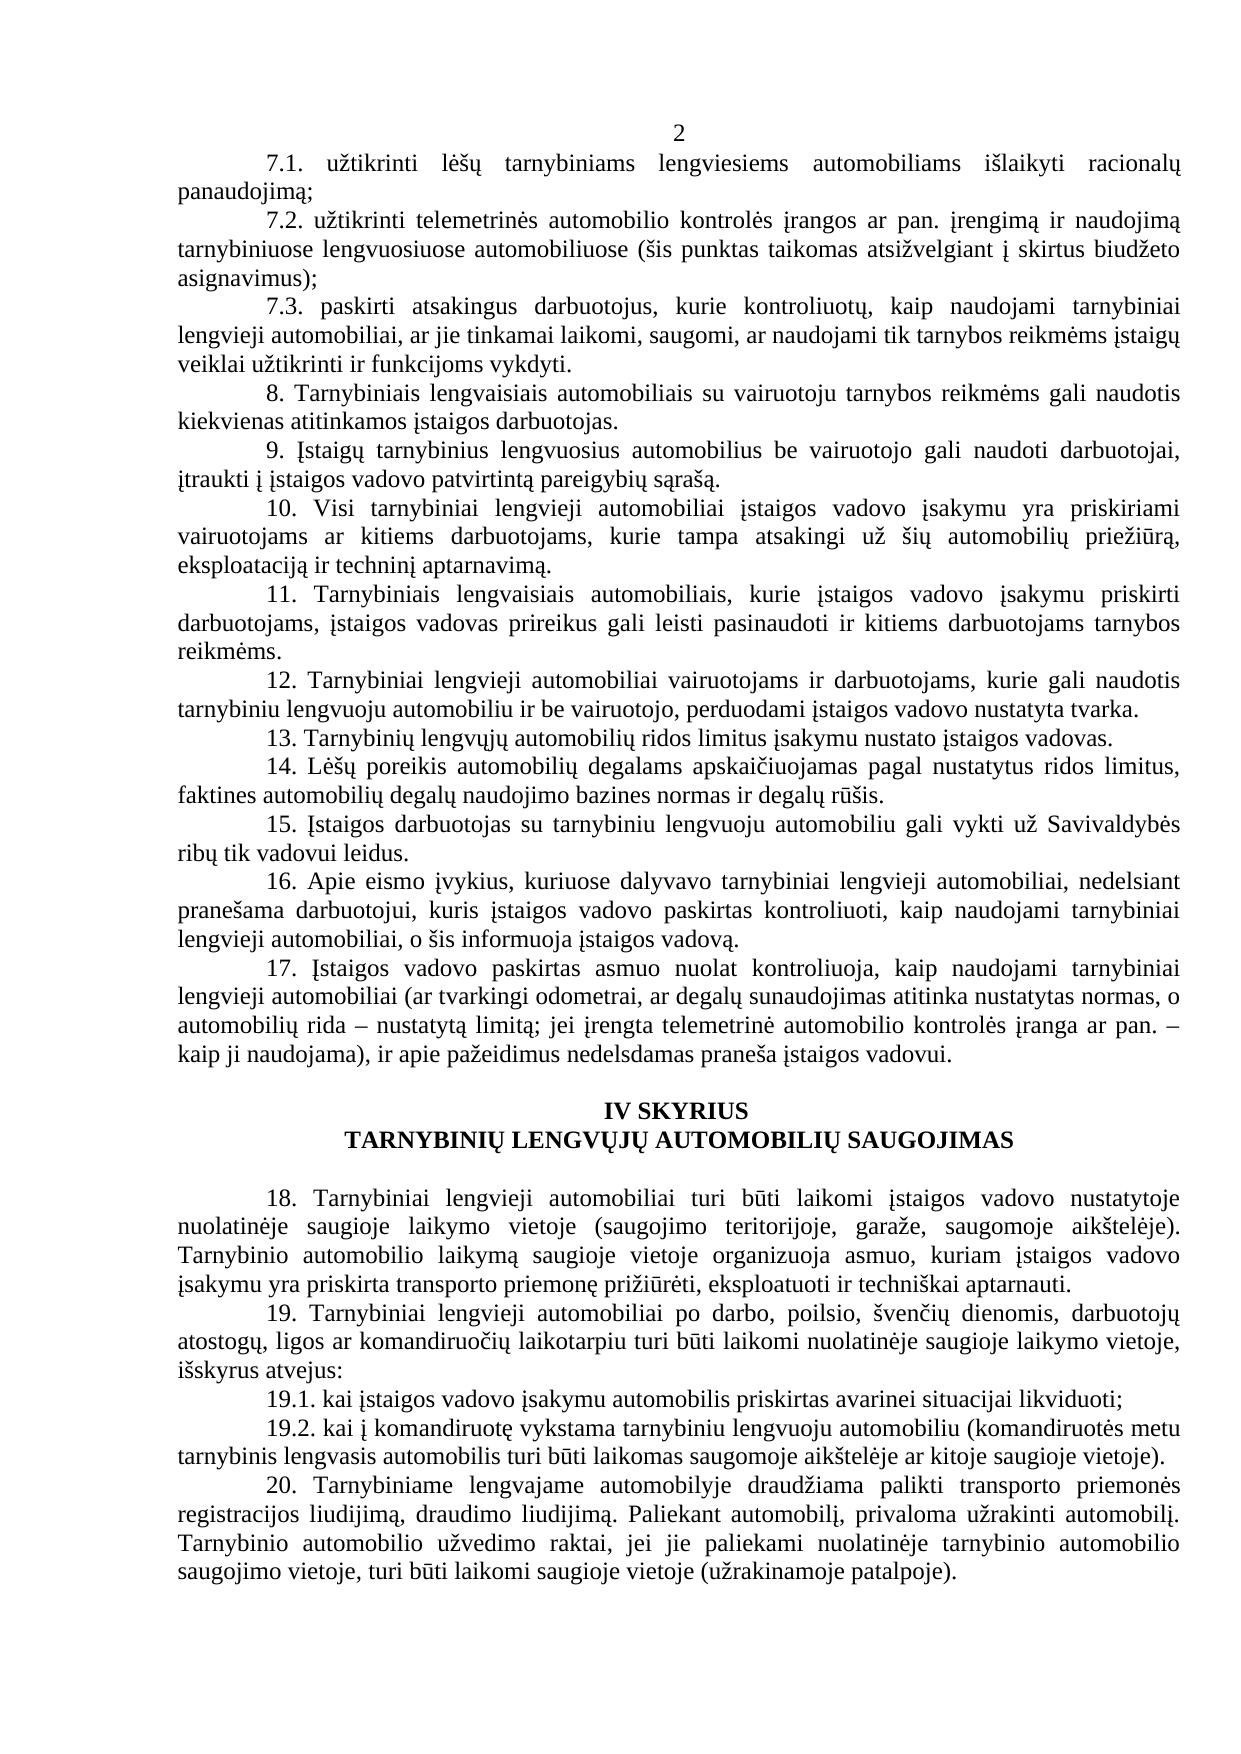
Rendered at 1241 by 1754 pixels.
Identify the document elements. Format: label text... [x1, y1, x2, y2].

text 8. Tarnybiniais lengvaisiais automobiliais su vairuotoju tarnybos reikmėms gali naudotis kiekvienas atitinkamos įstaigos darbuotojas. [177, 378, 1181, 435]
text 17. Įstaigos vadovo paskirtas asmuo nuolat kontroliuoja, kaip naudojami tarnybiniai lengvieji automobiliai (ar tvarkingi odometrai, ar degalų sunaudojimas atitinka nustatytas normas, o automobilių rida – nustatytą limitą; jei įrengta telemetrinė automobilio kontrolės įranga ar pan. – kaip ji naudojama), ir apie pažeidimus nedelsdamas praneša įstaigos vadovui. [177, 953, 1181, 1068]
text 7.3. paskirti atsakingus darbuotojus, kurie kontroliuotų, kaip naudojami tarnybiniai lengvieji automobiliai, ar jie tinkamai laikomi, saugomi, ar naudojami tik tarnybos reikmėms įstaigų veiklai užtikrinti ir funkcijoms vykdyti. [177, 291, 1181, 378]
text 10. Visi tarnybiniai lengvieji automobiliai įstaigos vadovo įsakymu yra priskiriami vairuotojams ar kitiems darbuotojams, kurie tampa atsakingi už šių automobilių priežiūrą, eksploataciją ir techninį aptarnavimą. [177, 493, 1181, 579]
text 19.1. kai įstaigos vadovo įsakymu automobilis priskirtas avarinei situacijai likviduoti; [177, 1384, 1181, 1413]
text 19. Tarnybiniai lengvieji automobiliai po darbo, poilsio, švenčių dienomis, darbuotojų atostogų, ligos ar komandiruočių laikotarpiu turi būti laikomi nuolatinėje saugioje laikymo vietoje, išskyrus atvejus: [177, 1298, 1181, 1384]
text 7.2. užtikrinti telemetrinės automobilio kontrolės įrangos ar pan. įrengimą ir naudojimą tarnybiniuose lengvuosiuose automobiliuose (šis punktas taikomas atsižvelgiant į skirtus biudžeto asignavimus); [177, 205, 1181, 291]
text 9. Įstaigų tarnybinius lengvuosius automobilius be vairuotojo gali naudoti darbuotojai, įtraukti į įstaigos vadovo patvirtintą pareigybių sąrašą. [177, 435, 1181, 493]
text 18. Tarnybiniai lengvieji automobiliai turi būti laikomi įstaigos vadovo nustatytoje nuolatinėje saugioje laikymo vietoje (saugojimo teritorijoje, garaže, saugomoje aikštelėje). Tarnybinio automobilio laikymą saugioje vietoje organizuoja asmuo, kuriam įstaigos vadovo įsakymu yra priskirta transporto priemonę prižiūrėti, eksploatuoti ir techniškai aptarnauti. [177, 1183, 1181, 1298]
text 12. Tarnybiniai lengvieji automobiliai vairuotojams ir darbuotojams, kurie gali naudotis tarnybiniu lengvuoju automobiliu ir be vairuotojo, perduodami įstaigos vadovo nustatyta tvarka. [177, 665, 1181, 723]
text IV SKYRIUS [177, 1096, 1181, 1125]
text TARNYBINIŲ LENGVŲJŲ AUTOMOBILIŲ SAUGOJIMAS [177, 1125, 1181, 1154]
text 19.2. kai į komandiruotę vykstama tarnybiniu lengvuoju automobiliu (komandiruotės metu tarnybinis lengvasis automobilis turi būti laikomas saugomoje aikštelėje ar kitoje saugioje vietoje). [177, 1413, 1181, 1470]
text 7.1. užtikrinti lėšų tarnybiniams lengviesiems automobiliams išlaikyti racionalų panaudojimą; [177, 148, 1181, 205]
text 20. Tarnybiniame lengvajame automobilyje draudžiama palikti transporto priemonės registracijos liudijimą, draudimo liudijimą. Paliekant automobilį, privaloma užrakinti automobilį. Tarnybinio automobilio užvedimo raktai, jei jie paliekami nuolatinėje tarnybinio automobilio saugojimo vietoje, turi būti laikomi saugioje vietoje (užrakinamoje patalpoje). [177, 1470, 1181, 1585]
text 13. Tarnybinių lengvųjų automobilių ridos limitus įsakymu nustato įstaigos vadovas. [177, 723, 1181, 751]
text 11. Tarnybiniais lengvaisiais automobiliais, kurie įstaigos vadovo įsakymu priskirti darbuotojams, įstaigos vadovas prireikus gali leisti pasinaudoti ir kitiems darbuotojams tarnybos reikmėms. [177, 579, 1181, 665]
text 16. Apie eismo įvykius, kuriuose dalyvavo tarnybiniai lengvieji automobiliai, nedelsiant pranešama darbuotojui, kuris įstaigos vadovo paskirtas kontroliuoti, kaip naudojami tarnybiniai lengvieji automobiliai, o šis informuoja įstaigos vadovą. [177, 866, 1181, 953]
text 15. Įstaigos darbuotojas su tarnybiniu lengvuoju automobiliu gali vykti už Savivaldybės ribų tik vadovui leidus. [177, 809, 1181, 866]
text 14. Lėšų poreikis automobilių degalams apskaičiuojamas pagal nustatytus ridos limitus, faktines automobilių degalų naudojimo bazines normas ir degalų rūšis. [177, 751, 1181, 809]
